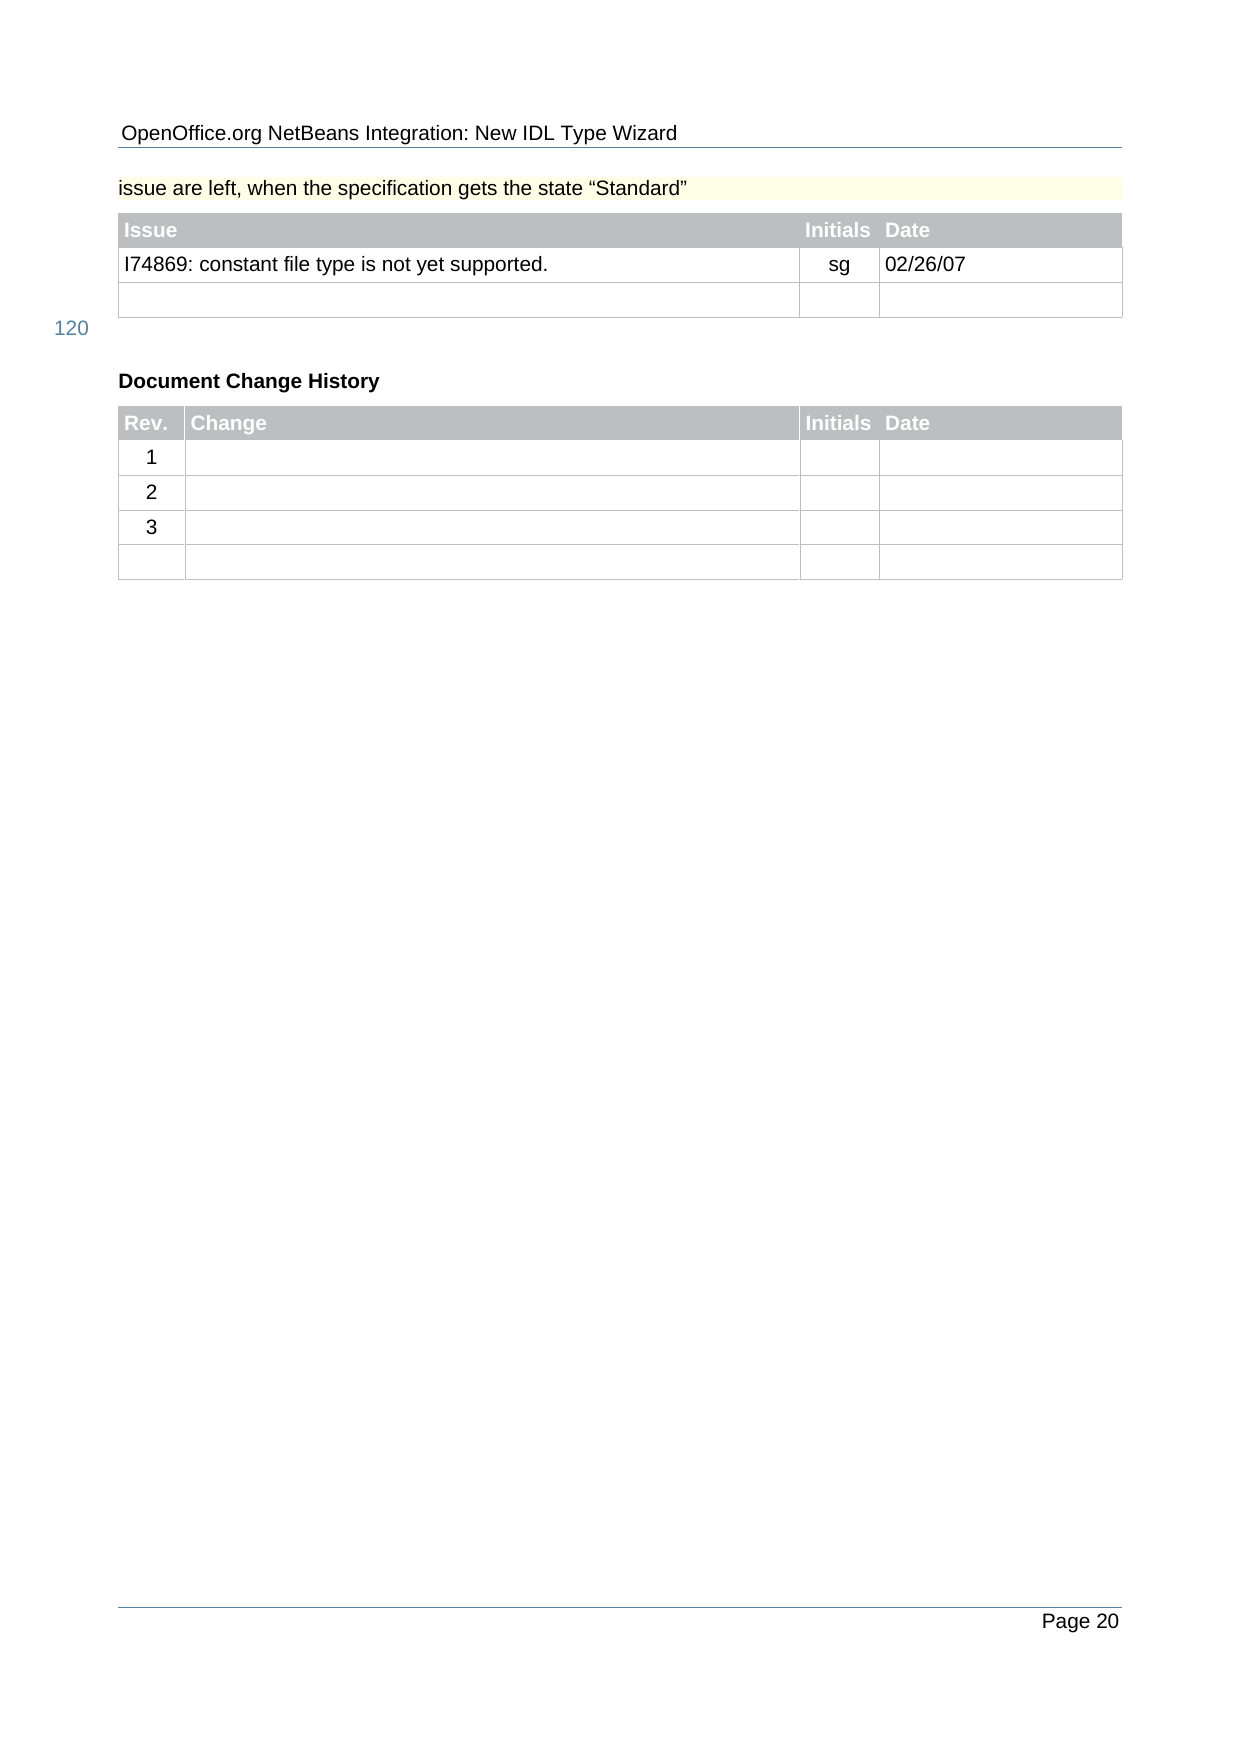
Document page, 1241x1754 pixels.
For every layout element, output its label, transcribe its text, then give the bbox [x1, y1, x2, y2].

table_cell [186, 440, 799, 475]
subtitle Document Change History [118, 370, 1122, 393]
table_cell <Format: Dec 31, 2000> [880, 440, 1122, 475]
table_header Rev. [118, 406, 184, 440]
table_cell [800, 283, 879, 317]
table_cell [186, 545, 799, 579]
table_cell 3 [119, 511, 184, 544]
table_header Initials [799, 213, 879, 247]
table_cell [801, 511, 879, 544]
table_cell sg [800, 248, 879, 282]
table_cell <...> [119, 283, 799, 317]
text issue are left, when the specification gets the state “Standard” [118, 177, 1122, 200]
table_cell [880, 545, 1122, 579]
table_cell [186, 511, 799, 544]
table_cell [880, 283, 1122, 317]
table_header Date [879, 406, 1122, 440]
table_header Issue [118, 213, 799, 247]
table_cell 1 [119, 440, 184, 475]
table_cell <...> [119, 545, 184, 579]
table_header Change [185, 406, 799, 440]
table_cell [801, 440, 879, 475]
table_header Date [879, 213, 1122, 247]
table_header Initials [800, 406, 879, 440]
table_cell [880, 476, 1122, 510]
table_cell [801, 545, 879, 579]
table_cell 2 [119, 476, 184, 510]
table_cell I74869: constant file type is not yet supported. [119, 248, 799, 282]
table_cell [186, 476, 799, 510]
table_cell 02/26/07 [880, 248, 1122, 282]
table_cell [801, 476, 879, 510]
table_cell [880, 511, 1122, 544]
